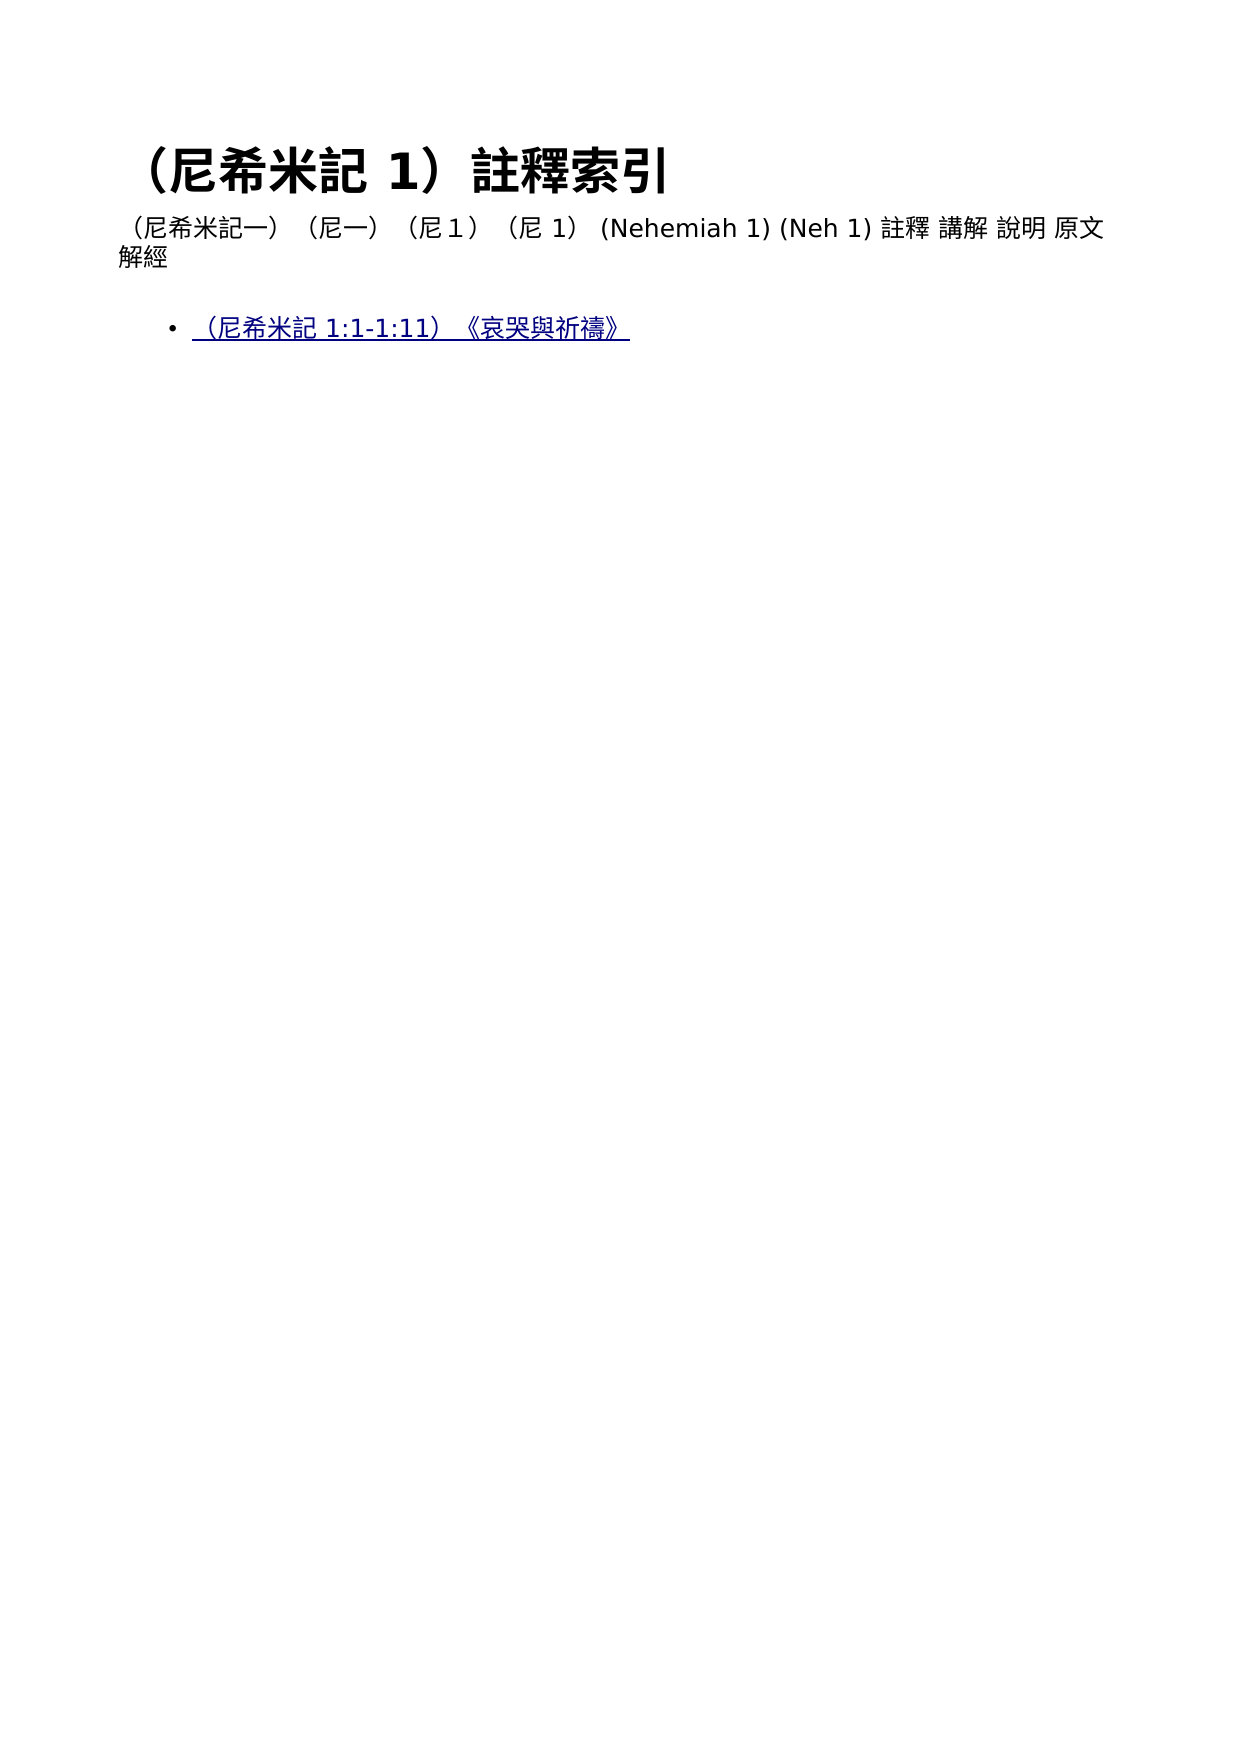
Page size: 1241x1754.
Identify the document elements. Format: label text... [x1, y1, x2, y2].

text （尼希米記一）（尼一）（尼１）（尼 1） (Nehemiah 1) (Neh 1) 註釋 講解 說明 原文解經 [118, 214, 1122, 272]
list （尼希米記 1:1-1:11）《哀哭與祈禱》 [177, 314, 1122, 343]
subtitle （尼希米記 1）註釋索引 [118, 143, 1122, 201]
